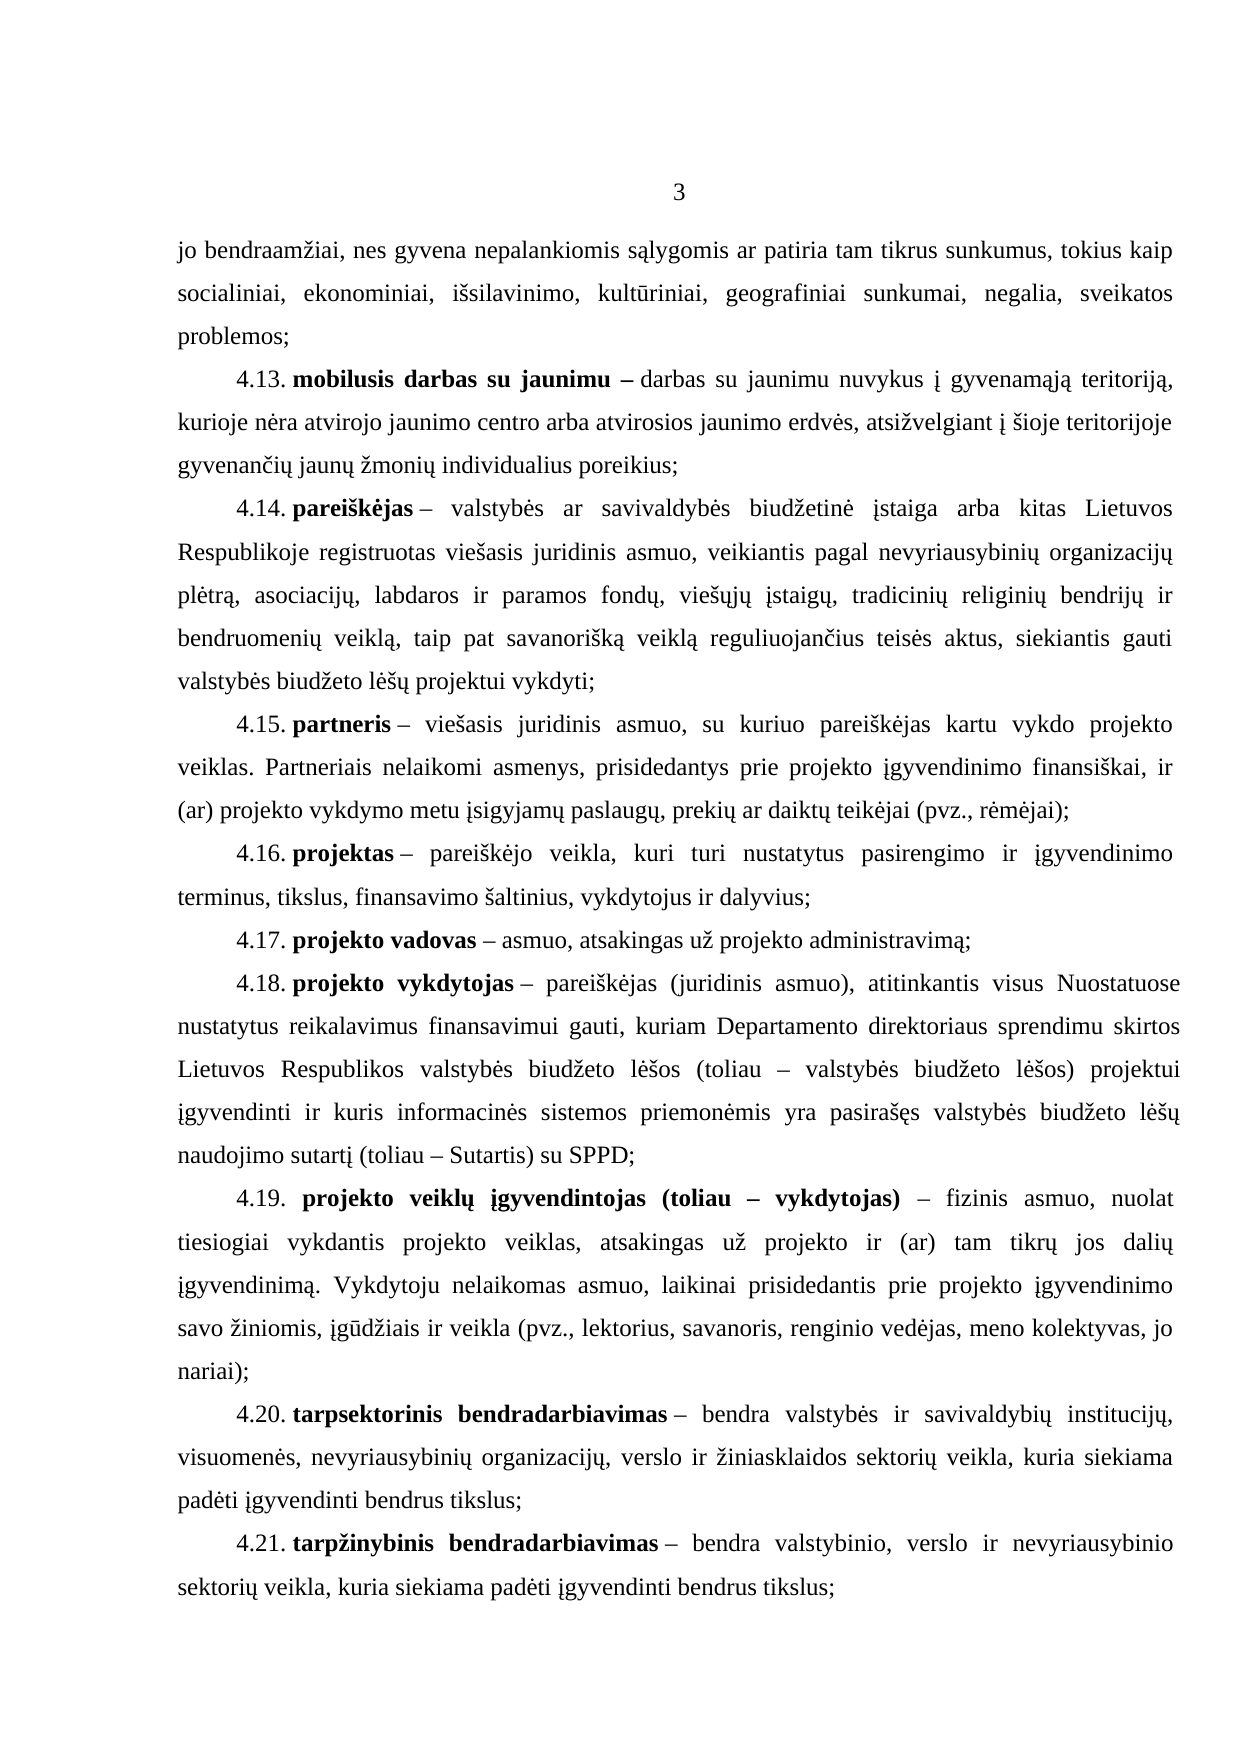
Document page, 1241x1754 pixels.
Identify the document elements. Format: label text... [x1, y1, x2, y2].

text 4.19. projekto veiklų įgyvendintojas (toliau – vykdytojas) – fizinis asmuo, nuolat tiesiogiai vykdantis projekto veiklas, atsakingas už projekto ir (ar) tam tikrų jos dalių įgyvendinimą. Vykdytoju nelaikomas asmuo, laikinai prisidedantis prie projekto įgyvendinimo savo žiniomis, įgūdžiais ir veikla (pvz., lektorius, savanoris, renginio vedėjas, meno kolektyvas, jo nariai); [177, 1183, 1174, 1385]
text 4.21. tarpžinybinis bendradarbiavimas – bendra valstybinio, verslo ir nevyriausybinio sektorių veikla, kuria siekiama padėti įgyvendinti bendrus tikslus; [177, 1528, 1174, 1600]
text 4.13. mobilusis darbas su jaunimu – darbas su jaunimu nuvykus į gyvenamąją teritoriją, kurioje nėra atvirojo jaunimo centro arba atvirosios jaunimo erdvės, atsižvelgiant į šioje teritorijoje gyvenančių jaunų žmonių individualius poreikius; [177, 364, 1174, 479]
text 4.20. tarpsektorinis bendradarbiavimas – bendra valstybės ir savivaldybių institucijų, visuomenės, nevyriausybinių organizacijų, verslo ir žiniasklaidos sektorių veikla, kuria siekiama padėti įgyvendinti bendrus tikslus; [177, 1399, 1174, 1514]
text jo bendraamžiai, nes gyvena nepalankiomis sąlygomis ar patiria tam tikrus sunkumus, tokius kaip socialiniai, ekonominiai, išsilavinimo, kultūriniai, geografiniai sunkumai, negalia, sveikatos problemos; [177, 235, 1174, 350]
text 4.15. partneris – viešasis juridinis asmuo, su kuriuo pareiškėjas kartu vykdo projekto veiklas. Partneriais nelaikomi asmenys, prisidedantys prie projekto įgyvendinimo finansiškai, ir (ar) projekto vykdymo metu įsigyjamų paslaugų, prekių ar daiktų teikėjai (pvz., rėmėjai); [177, 709, 1174, 824]
text 4.14. pareiškėjas – valstybės ar savivaldybės biudžetinė įstaiga arba kitas Lietuvos Respublikoje registruotas viešasis juridinis asmuo, veikiantis pagal nevyriausybinių organizacijų plėtrą, asociacijų, labdaros ir paramos fondų, viešųjų įstaigų, tradicinių religinių bendrijų ir bendruomenių veiklą, taip pat savanorišką veiklą reguliuojančius teisės aktus, siekiantis gauti valstybės biudžeto lėšų projektui vykdyti; [177, 493, 1174, 695]
text 4.18. projekto vykdytojas – pareiškėjas (juridinis asmuo), atitinkantis visus Nuostatuose nustatytus reikalavimus finansavimui gauti, kuriam Departamento direktoriaus sprendimu skirtos Lietuvos Respublikos valstybės biudžeto lėšos (toliau – valstybės biudžeto lėšos) projektui įgyvendinti ir kuris informacinės sistemos priemonėmis yra pasirašęs valstybės biudžeto lėšų naudojimo sutartį (toliau – Sutartis) su SPPD; [177, 968, 1181, 1169]
text 4.16. projektas – pareiškėjo veikla, kuri turi nustatytus pasirengimo ir įgyvendinimo terminus, tikslus, finansavimo šaltinius, vykdytojus ir dalyvius; [177, 838, 1174, 910]
text 4.17. projekto vadovas – asmuo, atsakingas už projekto administravimą; [177, 925, 1174, 953]
